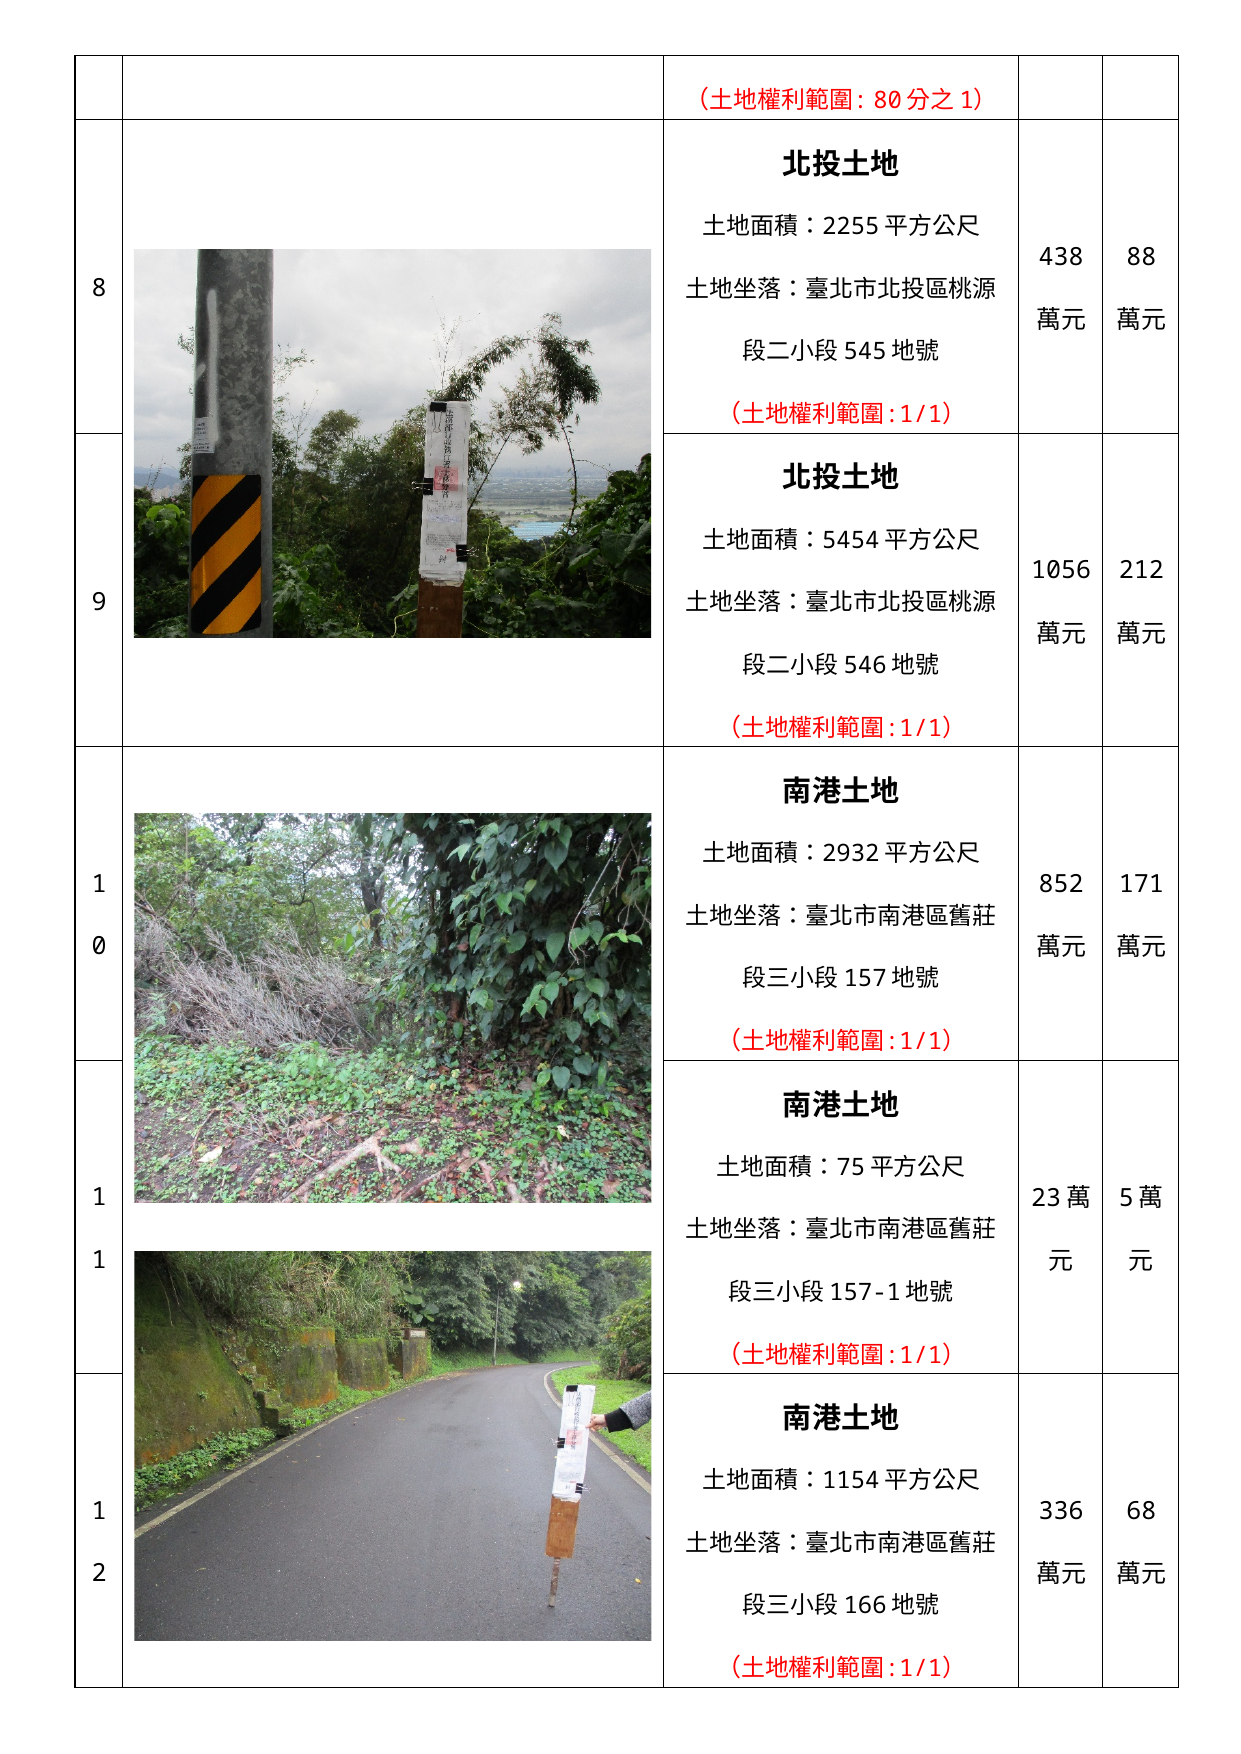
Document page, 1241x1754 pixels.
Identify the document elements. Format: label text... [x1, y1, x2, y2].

table_cell 5萬元 [1103, 1061, 1178, 1373]
table_cell （土地權利範圍: 80分之1） [664, 56, 1018, 119]
table_cell 10 [76, 747, 122, 1059]
table_cell 12 [76, 1374, 122, 1687]
table_cell 68萬元 [1103, 1374, 1178, 1687]
table_cell [123, 56, 663, 119]
table_cell 南港土地 土地面積：75平方公尺 土地坐落：臺北市南港區舊莊段三小段157-1地號 （土地權利範圍:1/1） [664, 1061, 1018, 1373]
table_cell 南港土地 土地面積：2932平方公尺 土地坐落：臺北市南港區舊莊段三小段157地號 （土地權利範圍:1/1） [664, 747, 1018, 1059]
table_cell 438萬元 [1019, 120, 1102, 432]
table_cell [123, 747, 663, 1687]
table_cell 171萬元 [1103, 747, 1178, 1059]
table_cell 336萬元 [1019, 1374, 1102, 1687]
table_cell [1019, 56, 1102, 119]
table_cell 1056萬元 [1019, 434, 1102, 746]
table_cell 212萬元 [1103, 434, 1178, 746]
table_cell 11 [76, 1061, 122, 1373]
table_cell 北投土地 土地面積：2255平方公尺 土地坐落：臺北市北投區桃源段二小段545地號 （土地權利範圍:1/1） [664, 120, 1018, 432]
table_cell 852萬元 [1019, 747, 1102, 1059]
table_cell 南港土地 土地面積：1154平方公尺 土地坐落：臺北市南港區舊莊段三小段166地號 （土地權利範圍:1/1） [664, 1374, 1018, 1687]
table_cell 88萬元 [1103, 120, 1178, 432]
table_cell [123, 120, 663, 746]
table_cell [1103, 56, 1178, 119]
table_cell 8 [76, 120, 122, 432]
table_cell 北投土地 土地面積：5454平方公尺 土地坐落：臺北市北投區桃源段二小段546地號 （土地權利範圍:1/1） [664, 434, 1018, 746]
table_cell 9 [76, 434, 122, 746]
table_cell 23萬元 [1019, 1061, 1102, 1373]
table_cell [76, 56, 122, 119]
